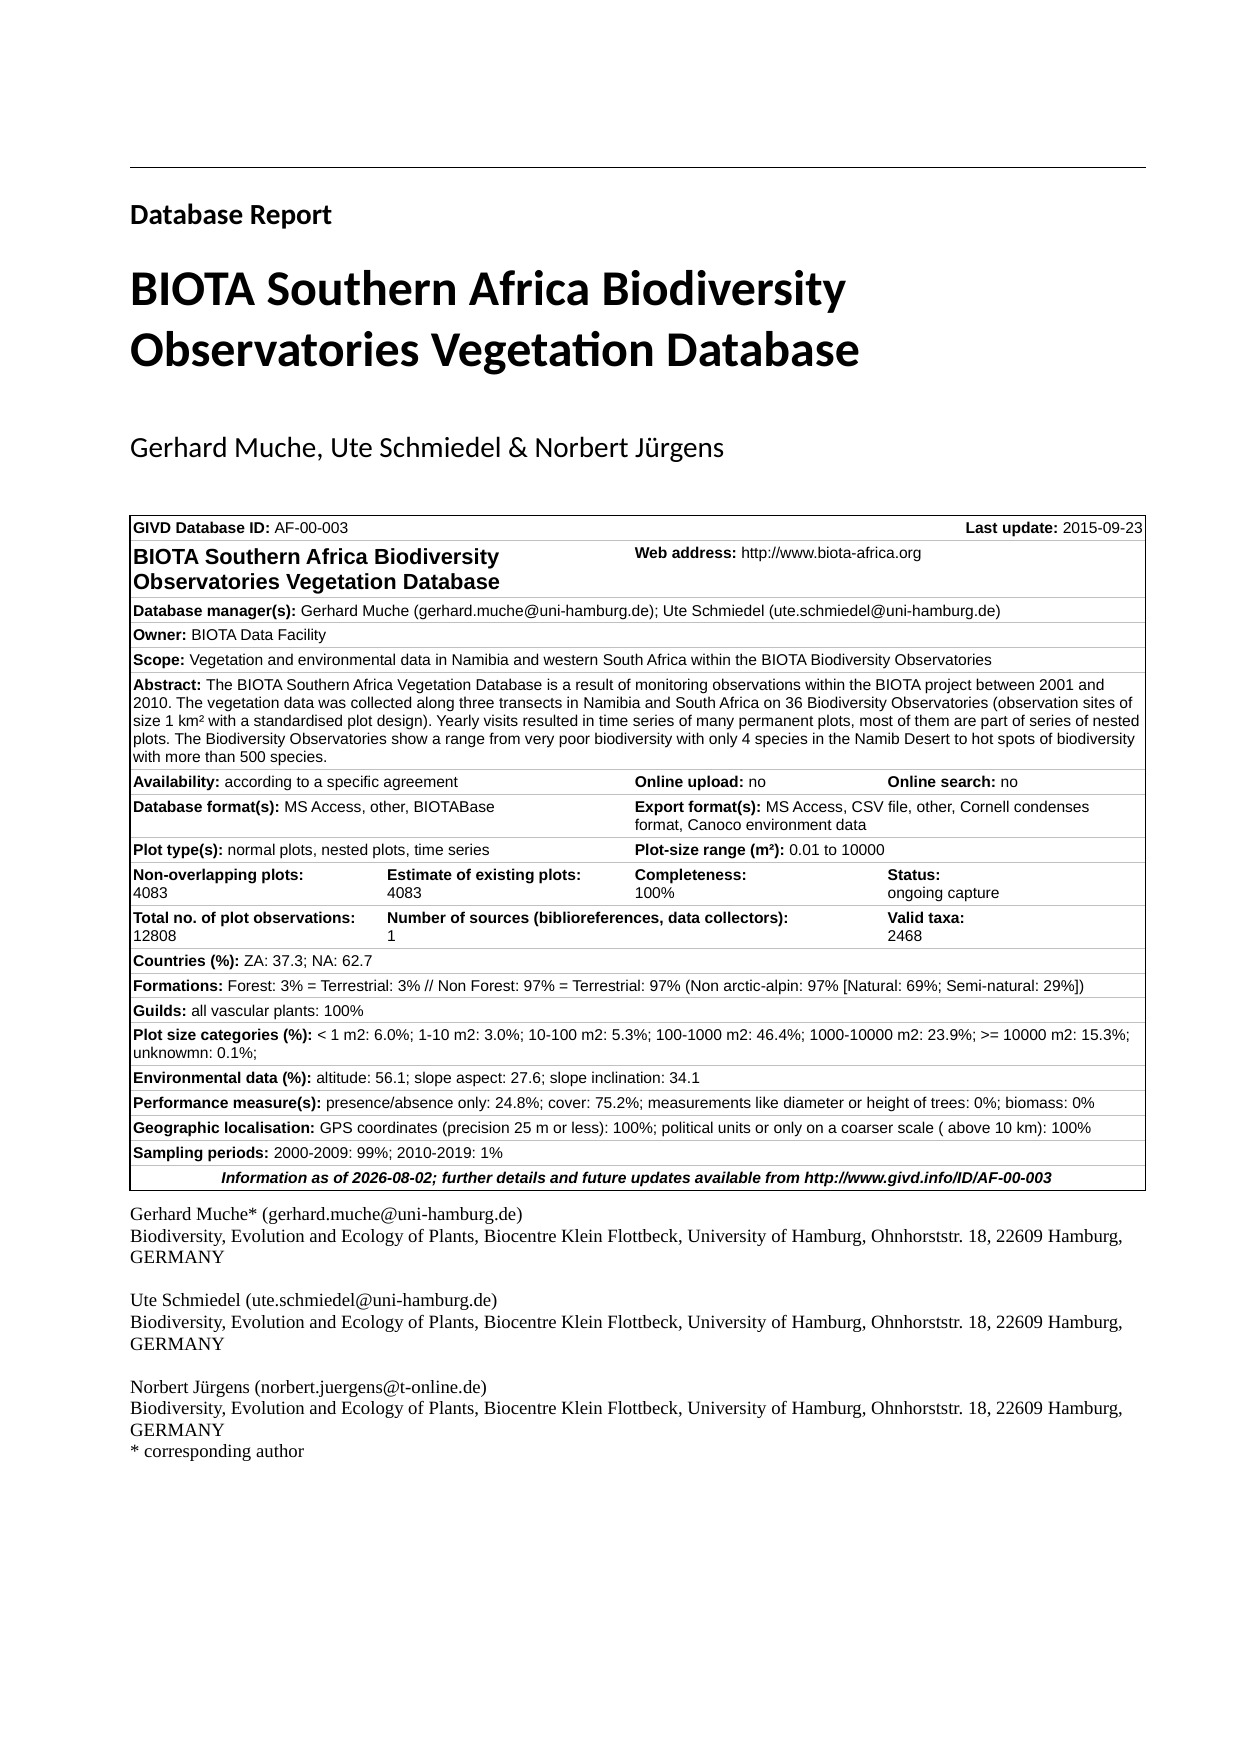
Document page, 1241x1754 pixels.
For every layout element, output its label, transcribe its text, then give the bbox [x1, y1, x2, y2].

table_cell Non-overlapping plots: 4083 [131, 863, 384, 904]
table_cell Formations: Forest: 3% = Terrestrial: 3% // Non Forest: 97% = Terrestrial: 97% (Non arctic-alpin: 97% [Natural: 69%; Semi-natural: 29%]) [131, 974, 1145, 997]
table_cell Guilds: all vascular plants: 100% [131, 998, 1145, 1022]
table_cell Database format(s): MS Access, other, BIOTABase [131, 795, 632, 837]
table_cell Plot size categories (%): < 1 m2: 6.0%; 1-10 m2: 3.0%; 10-100 m2: 5.3%; 100-1000 m2: 46.4%; 1000-10000 m2: 23.9%; >= 10000 m2: 15.3%; unknowmn: 0.1%; [131, 1023, 1145, 1065]
table_cell Online upload: no [632, 770, 884, 794]
table_cell Online search: no [885, 770, 1145, 794]
table_cell Geographic localisation: GPS coordinates (precision 25 m or less): 100%; political units or only on a coarser scale ( above 10 km): 100% [131, 1116, 1145, 1140]
table_cell Valid taxa: 2468 [885, 906, 1145, 947]
table_cell Plot type(s): normal plots, nested plots, time series [131, 838, 632, 862]
table_cell Estimate of existing plots: 4083 [384, 863, 632, 904]
title BIOTA Southern Africa Biodiversity Observatories Vegetation Database [130, 257, 1146, 379]
table_cell Total no. of plot observations: 12808 [131, 906, 384, 947]
table_cell Database manager(s): Gerhard Muche (gerhard.muche@uni-hamburg.de); Ute Schmiedel (ute.schmiedel@uni-hamburg.de) [131, 598, 1145, 622]
table_cell Countries (%): ZA: 37.3; NA: 62.7 [131, 949, 1145, 972]
text Gerhard Muche* (gerhard.muche@uni-hamburg.de) Biodiversity, Evolution and Ecology of Plants, Biocentre Klein Flottbeck, University of Hamburg, Ohnhorststr. 18, 22609 Hamburg, GERMANY Ute Schmiedel (ute.schmiedel@uni-hamburg.de) Biodiversity, Evolution and Ecology of Plants, Biocentre Klein Flottbeck, University of Hamburg, Ohnhorststr. 18, 22609 Hamburg, GERMANY Norbert Jürgens (norbert.juergens@t-online.de) Biodiversity, Evolution and Ecology of Plants, Biocentre Klein Flottbeck, University of Hamburg, Ohnhorststr. 18, 22609 Hamburg, GERMANY * corresponding author [130, 1203, 1146, 1462]
table_cell Performance measure(s): presence/absence only: 24.8%; cover: 75.2%; measurements like diameter or height of trees: 0%; biomass: 0% [131, 1091, 1145, 1115]
table_cell Abstract: The BIOTA Southern Africa Vegetation Database is a result of monitoring observations within the BIOTA project between 2001 and 2010. The vegetation data was collected along three transects in Namibia and South Africa on 36 Biodiversity Observatories (observation sites of size 1 km² with a standardised plot design). Yearly visits resulted in time series of many permanent plots, most of them are part of series of nested plots. The Biodiversity Observatories show a range from very poor biodiversity with only 4 species in the Namib Desert to hot spots of biodiversity with more than 500 species. [131, 673, 1145, 769]
table_cell Environmental data (%): altitude: 56.1; slope aspect: 27.6; slope inclination: 34.1 [131, 1066, 1145, 1090]
table_header GIVD Database ID: AF-00-003 [131, 516, 944, 540]
table_cell Status: ongoing capture [885, 863, 1145, 904]
text Database Report [130, 196, 1146, 232]
table_header Last update: 2015-09-23 [944, 516, 1145, 540]
table_cell Completeness: 100% [632, 863, 884, 904]
table_cell Web address: http://www.biota-africa.org [632, 541, 1145, 597]
table_cell BIOTA Southern Africa Biodiversity Observatories Vegetation Database [131, 541, 632, 597]
table_cell Information as of 2026-08-02; further details and future updates available from http://www.givd.info/ID/AF-00-003 [131, 1166, 1145, 1189]
table_cell Plot-size range (m²): 0.01 to 10000 [632, 838, 1145, 862]
table_cell Number of sources (biblioreferences, data collectors): 1 [384, 906, 884, 947]
table_cell Export format(s): MS Access, CSV file, other, Cornell condenses format, Canoco environment data [632, 795, 1145, 837]
table_cell Owner: BIOTA Data Facility [131, 623, 1145, 647]
table_cell Availability: according to a specific agreement [131, 770, 632, 794]
table_cell Sampling periods: 2000-2009: 99%; 2010-2019: 1% [131, 1141, 1145, 1165]
table_cell Scope: Vegetation and environmental data in Namibia and western South Africa within the BIOTA Biodiversity Observatories [131, 648, 1145, 672]
text Gerhard Muche, Ute Schmiedel & Norbert Jürgens [130, 429, 1146, 465]
